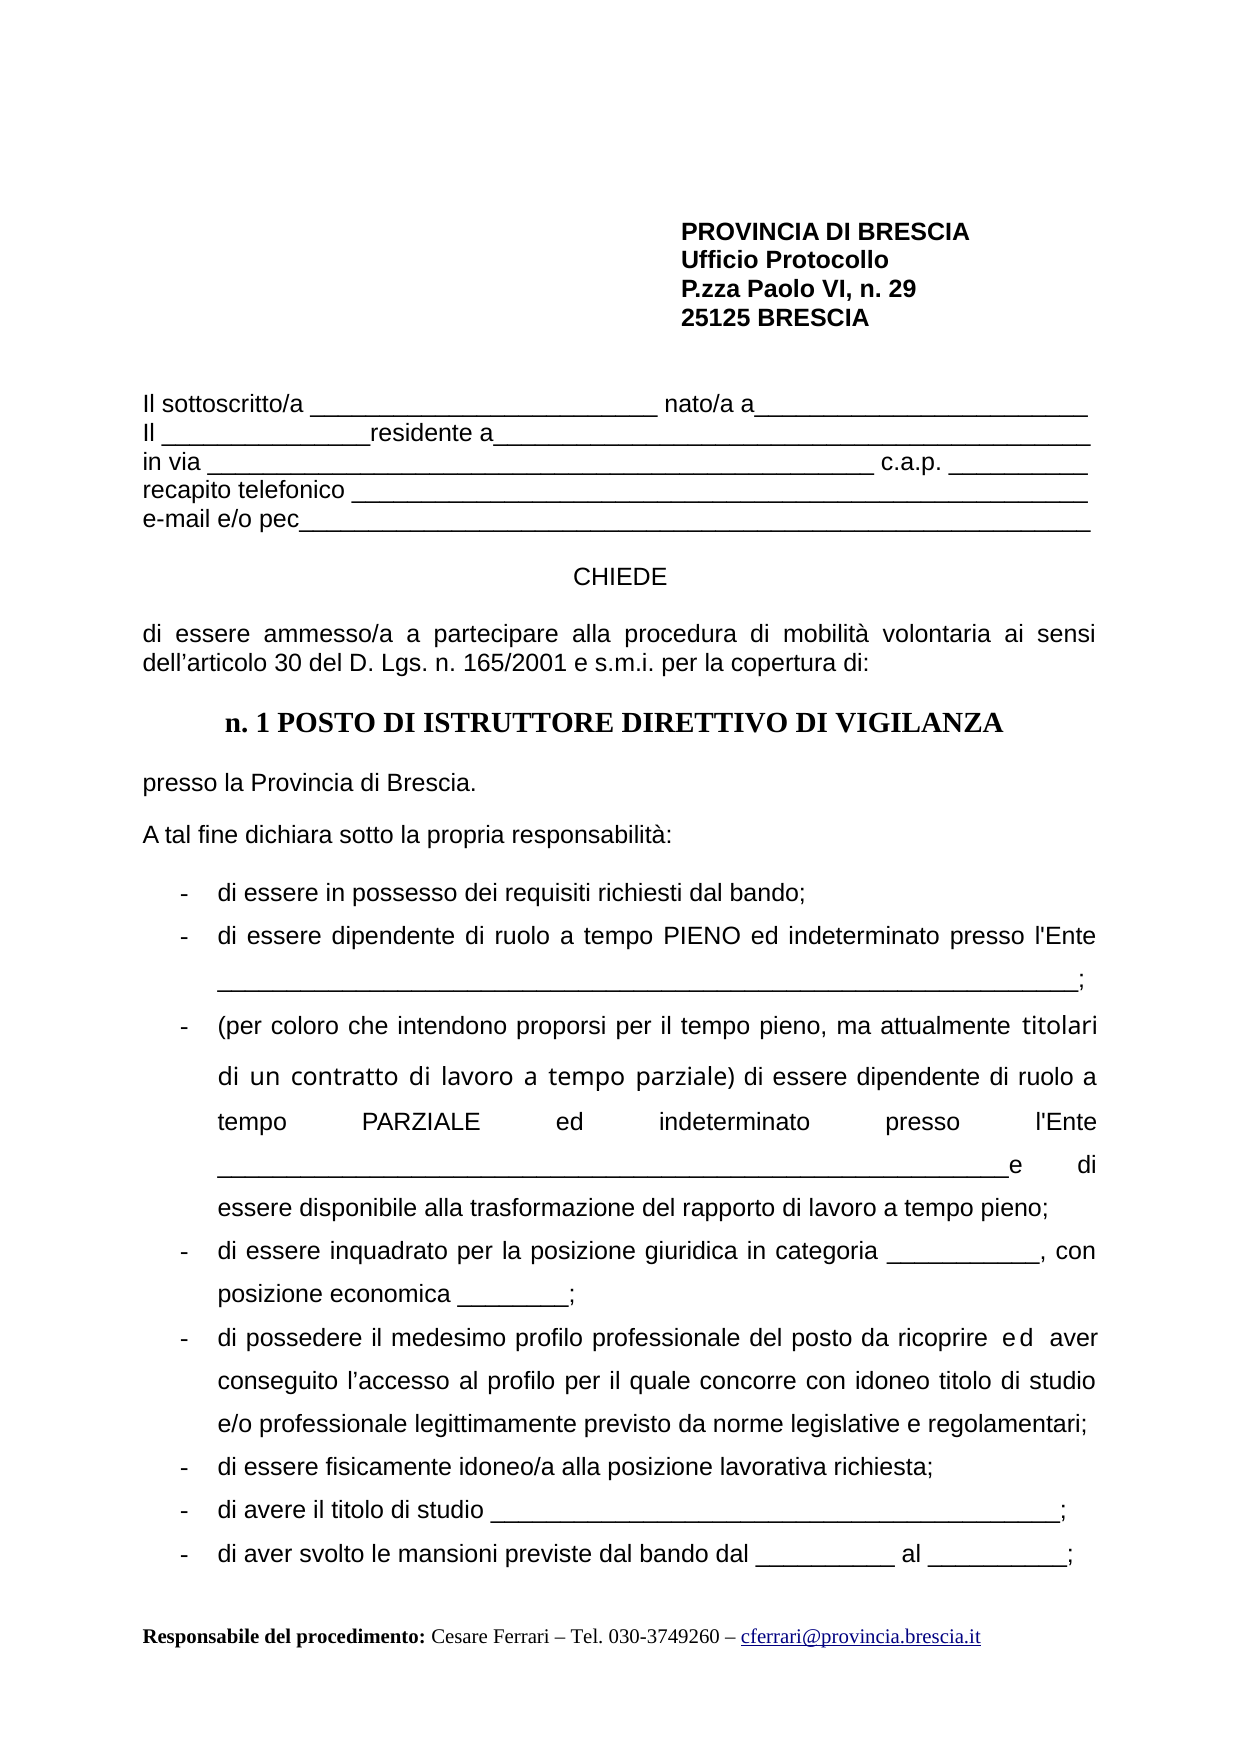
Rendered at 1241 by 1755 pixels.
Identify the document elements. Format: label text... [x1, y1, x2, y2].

list di essere in possesso dei requisiti richiesti dal bando; [180, 878, 1098, 907]
list di aver svolto le mansioni previste dal bando dal __________ al __________; [180, 1538, 1098, 1567]
text recapito telefonico _____________________________________________________ [142, 475, 1098, 504]
text e-mail e/o pec_________________________________________________________ [142, 504, 1098, 533]
list di essere dipendente di ruolo a tempo PIENO ed indeterminato presso l'Ente ______________________________________________________________; [180, 921, 1098, 993]
text Il _______________residente a___________________________________________ in via ________________________________________________ c.a.p. __________ [142, 418, 1098, 475]
text A tal fine dichiara sotto la propria responsabilità: [142, 820, 1098, 849]
list di avere il titolo di studio _________________________________________; [180, 1495, 1098, 1524]
text presso la Provincia di Brescia. [142, 768, 1098, 796]
list di possedere il medesimo profilo professionale del posto da ricoprire ed aver conseguito l’accesso al profilo per il quale concorre con idoneo titolo di studio e/o professionale legittimamente previsto da norme legislative e regolamentari; [180, 1323, 1098, 1438]
list di essere inquadrato per la posizione giuridica in categoria ___________, con posizione economica ________; [180, 1236, 1098, 1308]
text di essere ammesso/a a partecipare alla procedura di mobilità volontaria ai sensi dell’articolo 30 del D. Lgs. n. 165/2001 e s.m.i. per la copertura di: [142, 619, 1098, 677]
text Il sottoscritto/a _________________________ nato/a a________________________ [142, 389, 1098, 418]
subtitle CHIEDE [142, 562, 1098, 590]
table_header PROVINCIA DI BRESCIA Ufficio Protocollo P.zza Paolo VI, n. 29 25125 BRESCIA [674, 193, 1153, 332]
table_header [135, 193, 673, 332]
text n. 1 POSTO DI ISTRUTTORE DIRETTIVO DI VIGILANZA [142, 705, 1101, 739]
list (per coloro che intendono proporsi per il tempo pieno, ma attualmente titolari di un contratto di lavoro a tempo parziale) di essere dipendente di ruolo a tempo PARZIALE ed indeterminato presso l'Ente _________________________________________________________e di essere disponibile alla trasformazione del rapporto di lavoro a tempo pieno; [180, 1007, 1098, 1222]
list di essere fisicamente idoneo/a alla posizione lavorativa richiesta; [180, 1452, 1098, 1481]
